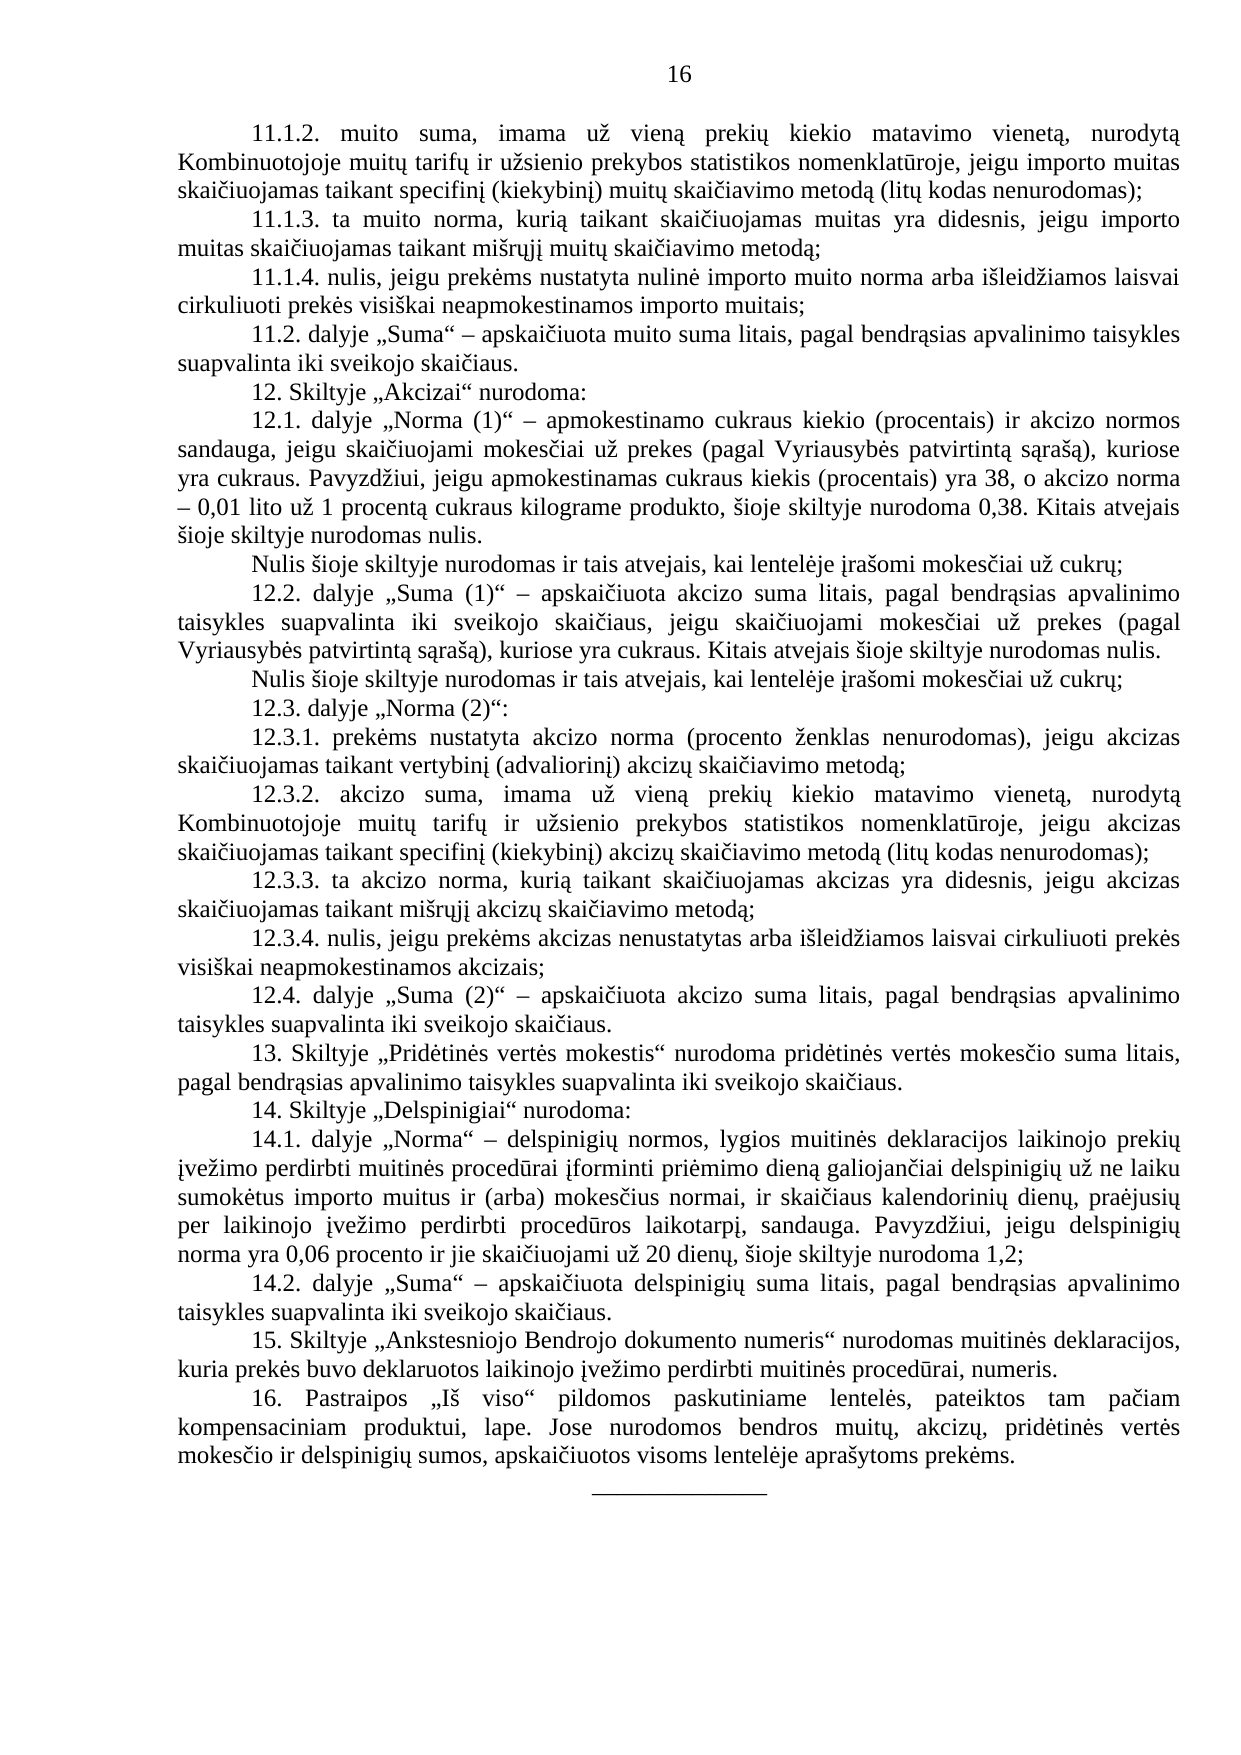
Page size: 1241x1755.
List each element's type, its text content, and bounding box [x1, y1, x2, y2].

text 12.3.3. ta akcizo norma, kurią taikant skaičiuojamas akcizas yra didesnis, jeigu akcizas skaičiuojamas taikant mišrųjį akcizų skaičiavimo metodą; [177, 866, 1181, 923]
text 14. Skiltyje „Delspinigiai“ nurodoma: [177, 1096, 1181, 1124]
text 12.1. dalyje „Norma (1)“ – apmokestinamo cukraus kiekio (procentais) ir akcizo normos sandauga, jeigu skaičiuojami mokesčiai už prekes (pagal Vyriausybės patvirtintą sąrašą), kuriose yra cukraus. Pavyzdžiui, jeigu apmokestinamas cukraus kiekis (procentais) yra 38, o akcizo norma – 0,01 lito už 1 procentą cukraus kilograme produkto, šioje skiltyje nurodoma 0,38. Kitais atvejais šioje skiltyje nurodomas nulis. [177, 406, 1181, 549]
text 14.1. dalyje „Norma“ – delspinigių normos, lygios muitinės deklaracijos laikinojo prekių įvežimo perdirbti muitinės procedūrai įforminti priėmimo dieną galiojančiai delspinigių už ne laiku sumokėtus importo muitus ir (arba) mokesčius normai, ir skaičiaus kalendorinių dienų, praėjusių per laikinojo įvežimo perdirbti procedūros laikotarpį, sandauga. Pavyzdžiui, jeigu delspinigių norma yra 0,06 procento ir jie skaičiuojami už 20 dienų, šioje skiltyje nurodoma 1,2; [177, 1124, 1181, 1268]
text 11.1.3. ta muito norma, kurią taikant skaičiuojamas muitas yra didesnis, jeigu importo muitas skaičiuojamas taikant mišrųjį muitų skaičiavimo metodą; [177, 204, 1181, 262]
text 13. Skiltyje „Pridėtinės vertės mokestis“ nurodoma pridėtinės vertės mokesčio suma litais, pagal bendrąsias apvalinimo taisykles suapvalinta iki sveikojo skaičiaus. [177, 1038, 1181, 1096]
text 12.4. dalyje „Suma (2)“ – apskaičiuota akcizo suma litais, pagal bendrąsias apvalinimo taisykles suapvalinta iki sveikojo skaičiaus. [177, 981, 1181, 1038]
text ______________ [177, 1469, 1181, 1498]
text 11.1.4. nulis, jeigu prekėms nustatyta nulinė importo muito norma arba išleidžiamos laisvai cirkuliuoti prekės visiškai neapmokestinamos importo muitais; [177, 262, 1181, 319]
text 12.3.4. nulis, jeigu prekėms akcizas nenustatytas arba išleidžiamos laisvai cirkuliuoti prekės visiškai neapmokestinamos akcizais; [177, 923, 1181, 981]
text 11.2. dalyje „Suma“ – apskaičiuota muito suma litais, pagal bendrąsias apvalinimo taisykles suapvalinta iki sveikojo skaičiaus. [177, 319, 1181, 377]
text 12.3.2. akcizo suma, imama už vieną prekių kiekio matavimo vienetą, nurodytą Kombinuotojoje muitų tarifų ir užsienio prekybos statistikos nomenklatūroje, jeigu akcizas skaičiuojamas taikant specifinį (kiekybinį) akcizų skaičiavimo metodą (litų kodas nenurodomas); [177, 779, 1181, 866]
text 11.1.2. muito suma, imama už vieną prekių kiekio matavimo vienetą, nurodytą Kombinuotojoje muitų tarifų ir užsienio prekybos statistikos nomenklatūroje, jeigu importo muitas skaičiuojamas taikant specifinį (kiekybinį) muitų skaičiavimo metodą (litų kodas nenurodomas); [177, 118, 1181, 204]
text 12.2. dalyje „Suma (1)“ – apskaičiuota akcizo suma litais, pagal bendrąsias apvalinimo taisykles suapvalinta iki sveikojo skaičiaus, jeigu skaičiuojami mokesčiai už prekes (pagal Vyriausybės patvirtintą sąrašą), kuriose yra cukraus. Kitais atvejais šioje skiltyje nurodomas nulis. [177, 578, 1181, 664]
text 12.3. dalyje „Norma (2)“: [177, 693, 1181, 722]
text 12.3.1. prekėms nustatyta akcizo norma (procento ženklas nenurodomas), jeigu akcizas skaičiuojamas taikant vertybinį (advaliorinį) akcizų skaičiavimo metodą; [177, 722, 1181, 779]
text 15. Skiltyje „Ankstesniojo Bendrojo dokumento numeris“ nurodomas muitinės deklaracijos, kuria prekės buvo deklaruotos laikinojo įvežimo perdirbti muitinės procedūrai, numeris. [177, 1326, 1181, 1383]
text Nulis šioje skiltyje nurodomas ir tais atvejais, kai lentelėje įrašomi mokesčiai už cukrų; [177, 549, 1181, 578]
text 16. Pastraipos „Iš viso“ pildomos paskutiniame lentelės, pateiktos tam pačiam kompensaciniam produktui, lape. Jose nurodomos bendros muitų, akcizų, pridėtinės vertės mokesčio ir delspinigių sumos, apskaičiuotos visoms lentelėje aprašytoms prekėms. [177, 1383, 1181, 1469]
text 12. Skiltyje „Akcizai“ nurodoma: [177, 377, 1181, 406]
text Nulis šioje skiltyje nurodomas ir tais atvejais, kai lentelėje įrašomi mokesčiai už cukrų; [177, 664, 1181, 693]
text 14.2. dalyje „Suma“ – apskaičiuota delspinigių suma litais, pagal bendrąsias apvalinimo taisykles suapvalinta iki sveikojo skaičiaus. [177, 1268, 1181, 1326]
